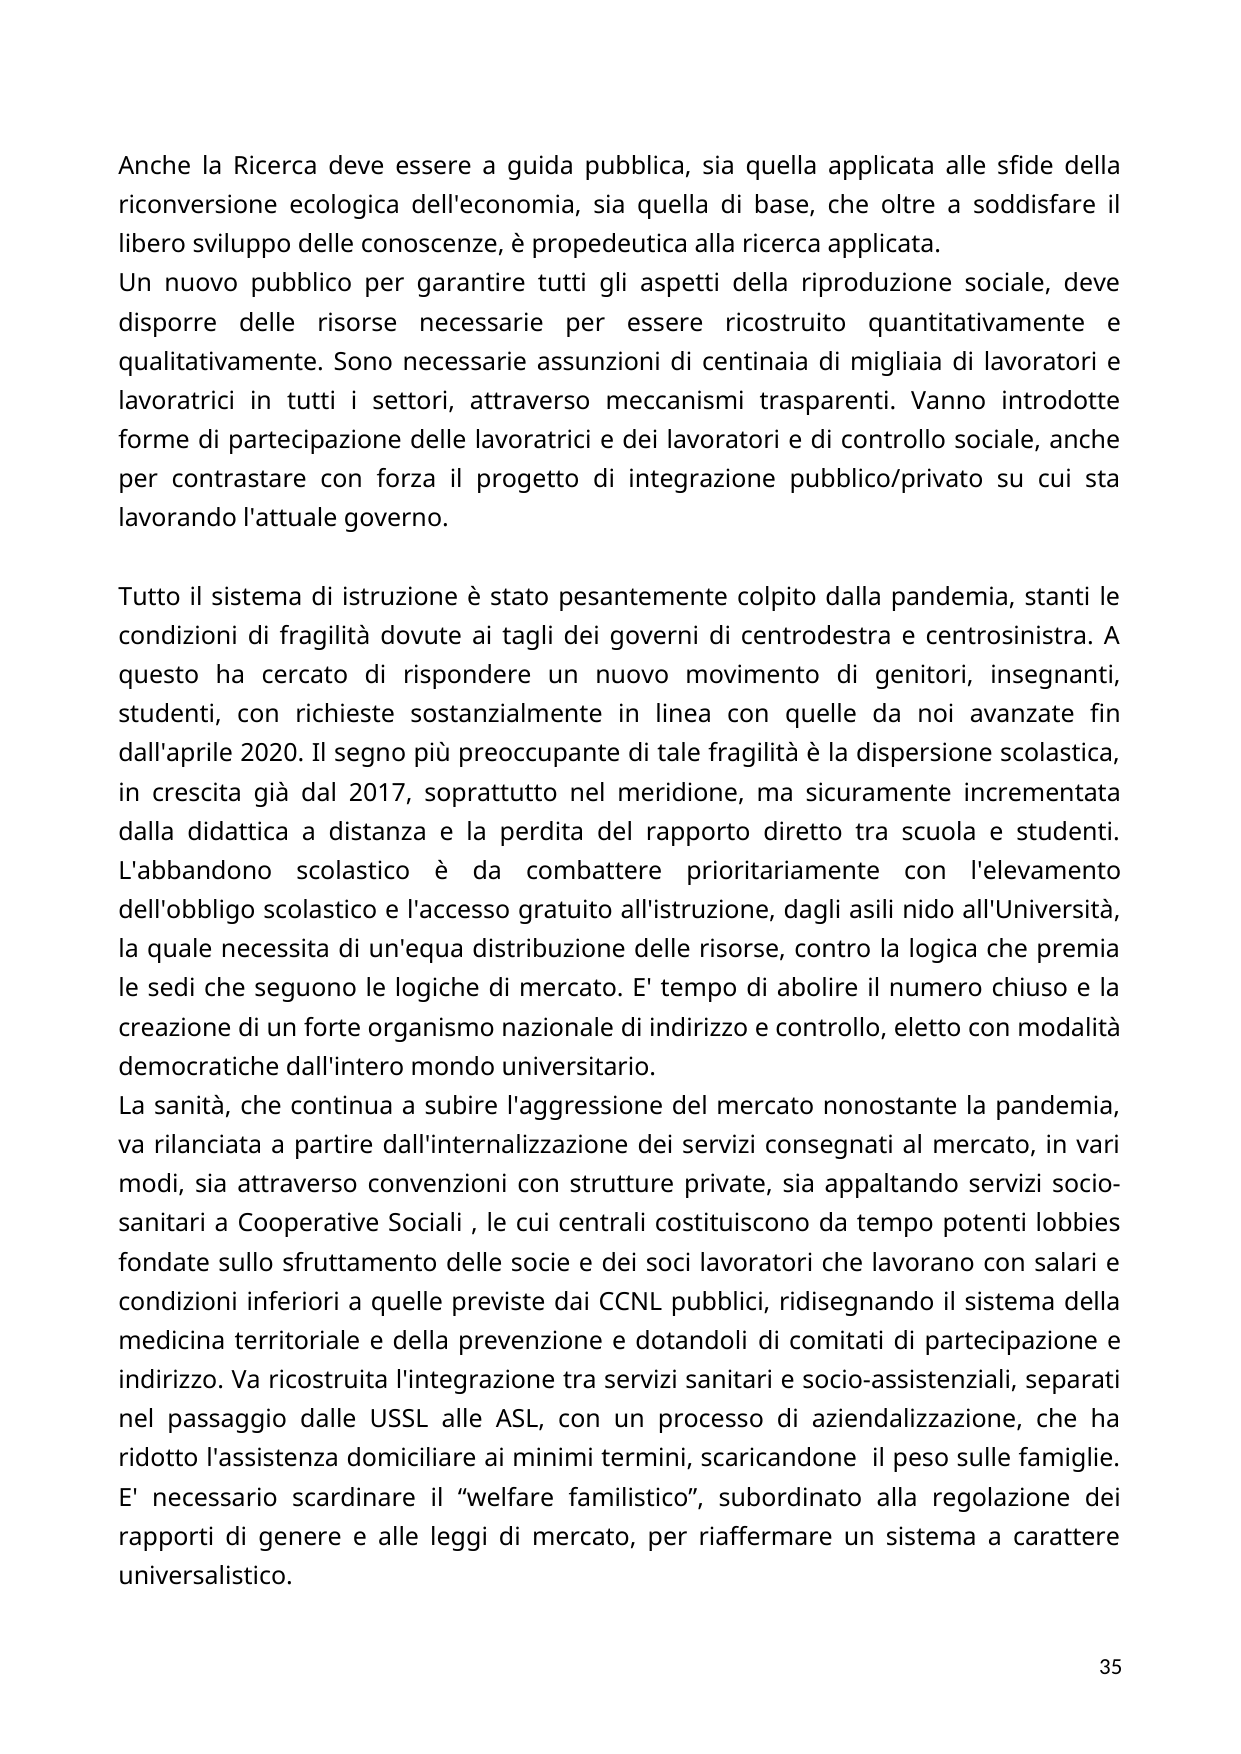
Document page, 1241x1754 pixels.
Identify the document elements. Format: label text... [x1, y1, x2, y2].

text La sanità, che continua a subire l'aggressione del mercato nonostante la pandemia, va rilanciata a partire dall'internalizzazione dei servizi consegnati al mercato, in vari modi, sia attraverso convenzioni con strutture private, sia appaltando servizi socio-sanitari a Cooperative Sociali , le cui centrali costituiscono da tempo potenti lobbies fondate sullo sfruttamento delle socie e dei soci lavoratori che lavorano con salari e condizioni inferiori a quelle previste dai CCNL pubblici, ridisegnando il sistema della medicina territoriale e della prevenzione e dotandoli di comitati di partecipazione e indirizzo. Va ricostruita l'integrazione tra servizi sanitari e socio-assistenziali, separati nel passaggio dalle USSL alle ASL, con un processo di aziendalizzazione, che ha ridotto l'assistenza domiciliare ai minimi termini, scaricandone il peso sulle famiglie. E' necessario scardinare il “welfare familistico”, subordinato alla regolazione dei rapporti di genere e alle leggi di mercato, per riaffermare un sistema a carattere universalistico. [118, 1088, 1122, 1592]
text Tutto il sistema di istruzione è stato pesantemente colpito dalla pandemia, stanti le condizioni di fragilità dovute ai tagli dei governi di centrodestra e centrosinistra. A questo ha cercato di rispondere un nuovo movimento di genitori, insegnanti, studenti, con richieste sostanzialmente in linea con quelle da noi avanzate fin dall'aprile 2020. Il segno più preoccupante di tale fragilità è la dispersione scolastica, in crescita già dal 2017, soprattutto nel meridione, ma sicuramente incrementata dalla didattica a distanza e la perdita del rapporto diretto tra scuola e studenti. L'abbandono scolastico è da combattere prioritariamente con l'elevamento dell'obbligo scolastico e l'accesso gratuito all'istruzione, dagli asili nido all'Università, la quale necessita di un'equa distribuzione delle risorse, contro la logica che premia le sedi che seguono le logiche di mercato. E' tempo di abolire il numero chiuso e la creazione di un forte organismo nazionale di indirizzo e controllo, eletto con modalità democratiche dall'intero mondo universitario. [118, 578, 1122, 1082]
text Un nuovo pubblico per garantire tutti gli aspetti della riproduzione sociale, deve disporre delle risorse necessarie per essere ricostruito quantitativamente e qualitativamente. Sono necessarie assunzioni di centinaia di migliaia di lavoratori e lavoratrici in tutti i settori, attraverso meccanismi trasparenti. Vanno introdotte forme di partecipazione delle lavoratrici e dei lavoratori e di controllo sociale, anche per contrastare con forza il progetto di integrazione pubblico/privato su cui sta lavorando l'attuale governo. [118, 265, 1122, 534]
text Anche la Ricerca deve essere a guida pubblica, sia quella applicata alle sfide della riconversione ecologica dell'economia, sia quella di base, che oltre a soddisfare il libero sviluppo delle conoscenze, è propedeutica alla ricerca applicata. [118, 148, 1122, 260]
